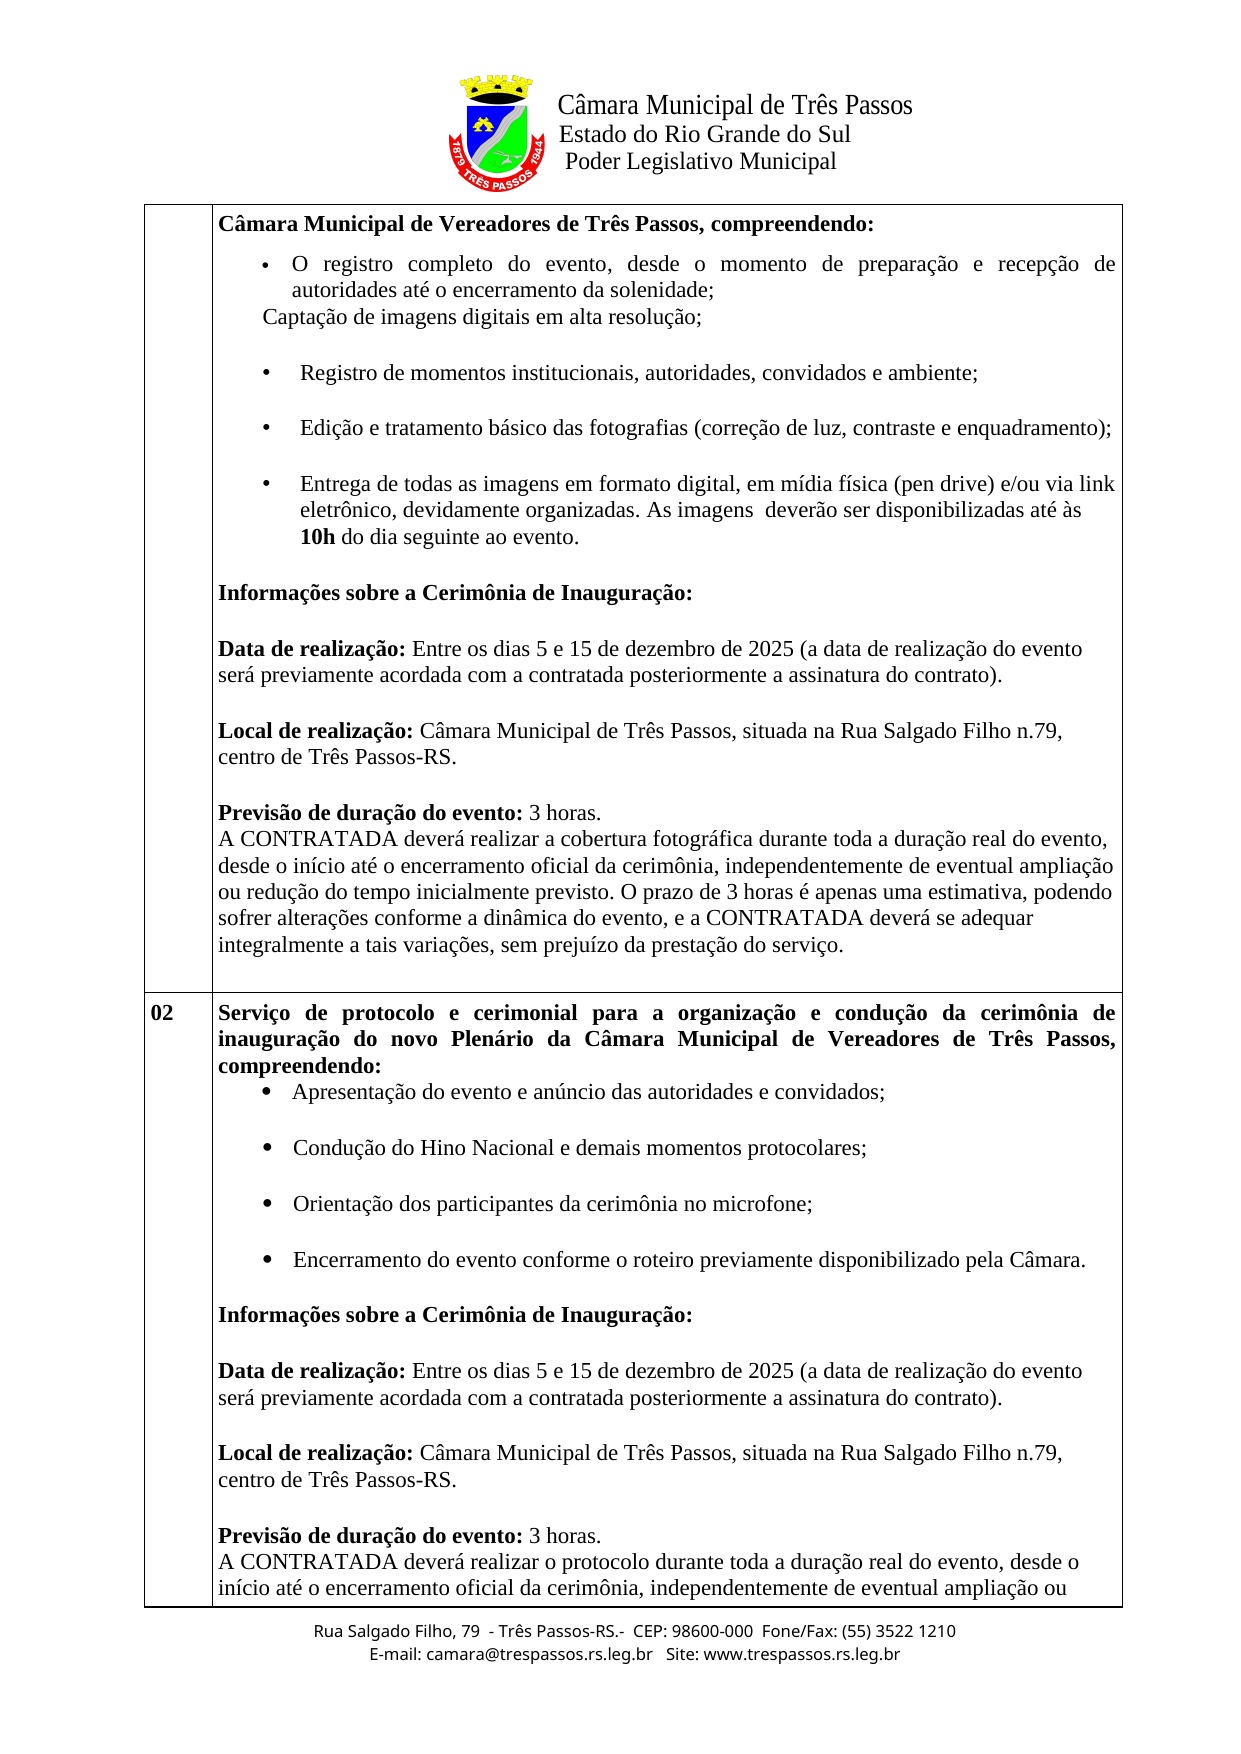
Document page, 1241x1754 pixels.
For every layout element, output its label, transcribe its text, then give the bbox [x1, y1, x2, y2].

table_cell Câmara Municipal de Vereadores de Três Passos, compreendendo: O registro completo do evento, desde o momento de preparação e recepção de autoridades até o encerramento da solenidade; Captação de imagens digitais em alta resolução; Registro de momentos institucionais, autoridades, convidados e ambiente; Edição e tratamento básico das fotografias (correção de luz, contraste e enquadramento); Entrega de todas as imagens em formato digital, em mídia física (pen drive) e/ou via link eletrônico, devidamente organizadas. As imagens deverão ser disponibilizadas até às 10h do dia seguinte ao evento. Informações sobre a Cerimônia de Inauguração: Data de realização: Entre os dias 5 e 15 de dezembro de 2025 (a data de realização do evento será previamente acordada com a contratada posteriormente a assinatura do contrato). Local de realização: Câmara Municipal de Três Passos, situada na Rua Salgado Filho n.79, centro de Três Passos-RS. Previsão de duração do evento: 3 horas. A CONTRATADA deverá realizar a cobertura fotográfica durante toda a duração real do evento, desde o início até o encerramento oficial da cerimônia, independentemente de eventual ampliação ou redução do tempo inicialmente previsto. O prazo de 3 horas é apenas uma estimativa, podendo sofrer alterações conforme a dinâmica do evento, e a CONTRATADA deverá se adequar integralmente a tais variações, sem prejuízo da prestação do serviço. [213, 205, 1122, 992]
table_cell Serviço de protocolo e cerimonial para a organização e condução da cerimônia de inauguração do novo Plenário da Câmara Municipal de Vereadores de Três Passos, compreendendo: Apresentação do evento e anúncio das autoridades e convidados; Condução do Hino Nacional e demais momentos protocolares; Orientação dos participantes da cerimônia no microfone; Encerramento do evento conforme o roteiro previamente disponibilizado pela Câmara. Informações sobre a Cerimônia de Inauguração: Data de realização: Entre os dias 5 e 15 de dezembro de 2025 (a data de realização do evento será previamente acordada com a contratada posteriormente a assinatura do contrato). Local de realização: Câmara Municipal de Três Passos, situada na Rua Salgado Filho n.79, centro de Três Passos-RS. Previsão de duração do evento: 3 horas. A CONTRATADA deverá realizar o protocolo durante toda a duração real do evento, desde o início até o encerramento oficial da cerimônia, independentemente de eventual ampliação ou [213, 993, 1122, 1606]
table_cell 02 [145, 993, 212, 1606]
picture [449, 75, 545, 192]
table_cell [145, 205, 212, 992]
